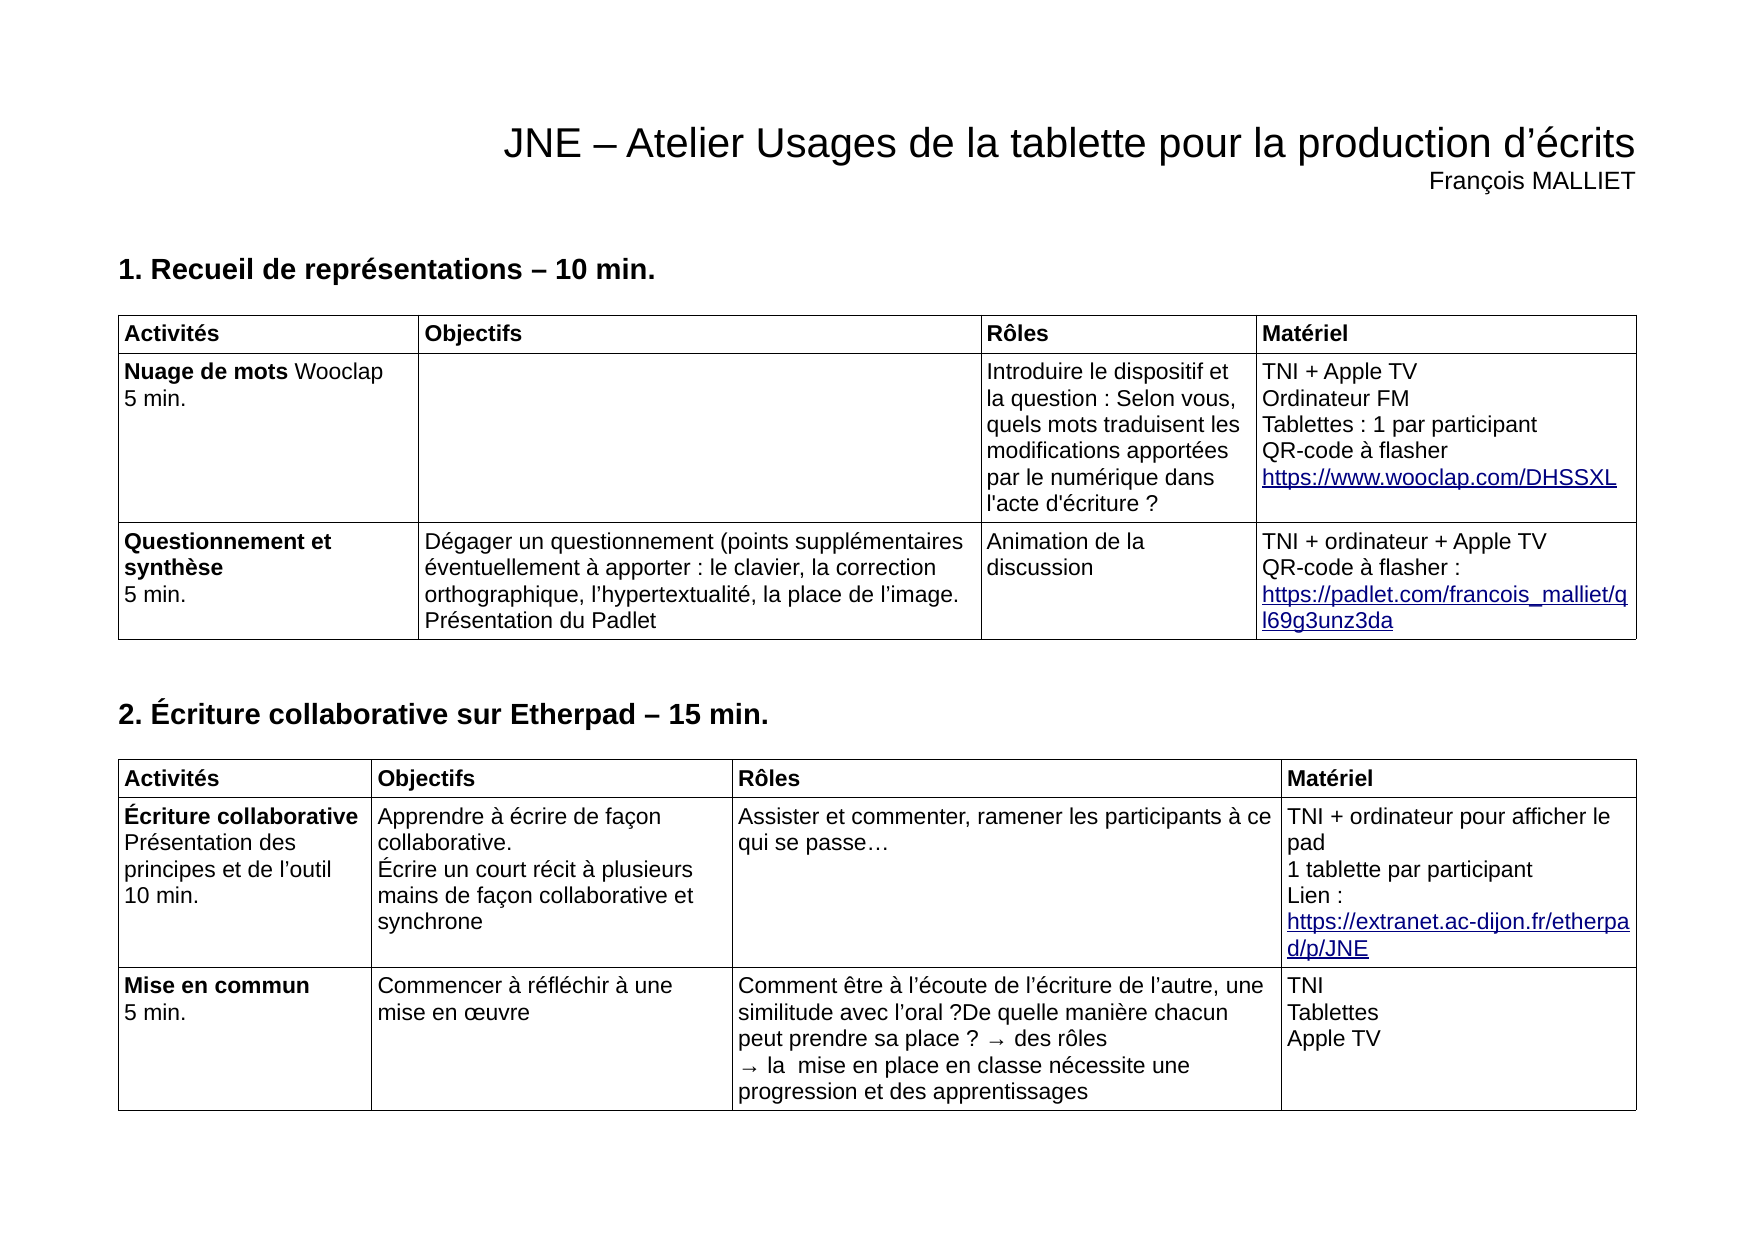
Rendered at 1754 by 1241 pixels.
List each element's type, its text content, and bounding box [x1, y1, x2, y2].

table_header Activités [119, 316, 418, 352]
table_header Matériel [1257, 316, 1636, 352]
table_cell Écriture collaborative Présentation des principes et de l’outil 10 min. [119, 798, 371, 967]
table_header Matériel [1282, 760, 1636, 797]
table_header Objectifs [419, 316, 981, 352]
table_cell [419, 354, 981, 522]
table_cell Nuage de mots Wooclap 5 min. [119, 354, 418, 522]
table_cell TNI + ordinateur pour afficher le pad 1 tablette par participant Lien : https://extranet.ac-dijon.fr/etherpad/p/JNE [1282, 798, 1636, 967]
table_header Objectifs [372, 760, 732, 797]
text JNE – Atelier Usages de la tablette pour la production d’écrits [118, 118, 1636, 166]
table_cell TNI Tablettes Apple TV [1282, 968, 1636, 1110]
table_header Rôles [733, 760, 1281, 797]
table_cell Questionnement et synthèse 5 min. [119, 523, 418, 639]
table_cell Dégager un questionnement (points supplémentaires éventuellement à apporter : le clavier, la correction orthographique, l’hypertextualité, la place de l’image. Présentation du Padlet [419, 523, 981, 639]
text 1. Recueil de représentations – 10 min. [118, 252, 1636, 286]
table_header Rôles [982, 316, 1256, 352]
table_cell Mise en commun 5 min. [119, 968, 371, 1110]
table_cell Commencer à réfléchir à une mise en œuvre [372, 968, 732, 1110]
table_cell TNI + Apple TV Ordinateur FM Tablettes : 1 par participant QR-code à flasher https://www.wooclap.com/DHSSXL [1257, 354, 1636, 522]
table_cell Animation de la discussion [982, 523, 1256, 639]
table_cell Comment être à l’écoute de l’écriture de l’autre, une similitude avec l’oral ?De quelle manière chacun peut prendre sa place ? → des rôles → la mise en place en classe nécessite une progression et des apprentissages [733, 968, 1281, 1110]
table_header Activités [119, 760, 371, 797]
table_cell Assister et commenter, ramener les participants à ce qui se passe… [733, 798, 1281, 967]
text 2. Écriture collaborative sur Etherpad – 15 min. [118, 697, 1636, 730]
table_cell TNI + ordinateur + Apple TV QR-code à flasher : https://padlet.com/francois_malliet/ql69g3unz3da [1257, 523, 1636, 639]
table_cell Apprendre à écrire de façon collaborative. Écrire un court récit à plusieurs mains de façon collaborative et synchrone [372, 798, 732, 967]
text François MALLIET [118, 166, 1636, 195]
table_cell Introduire le dispositif et la question : Selon vous, quels mots traduisent les modifications apportées par le numérique dans l'acte d'écriture ? [982, 354, 1256, 522]
